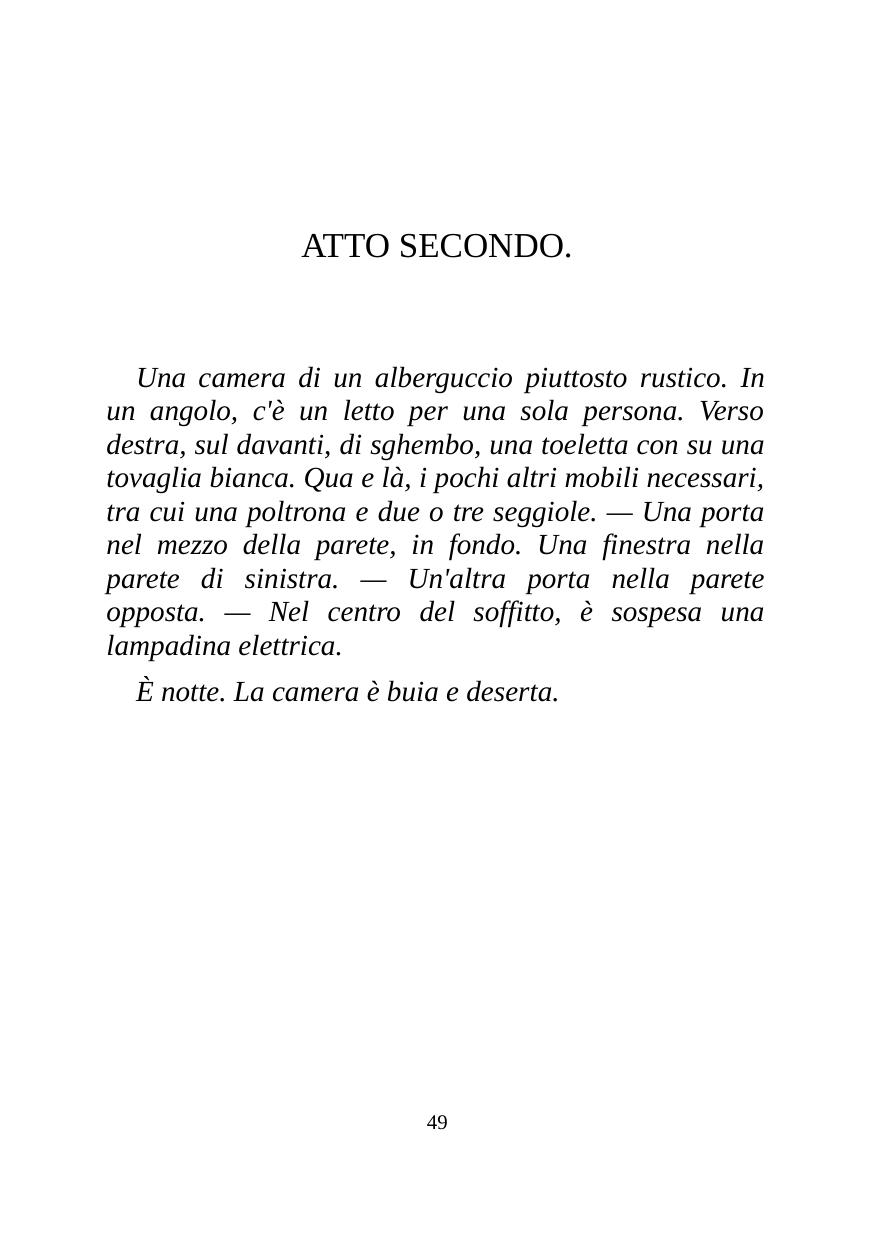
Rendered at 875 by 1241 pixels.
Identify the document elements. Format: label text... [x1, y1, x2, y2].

text Una camera di un alberguccio piuttosto rustico. In un angolo, c'è un letto per una sola persona. Verso destra, sul davanti, di sghembo, una toeletta con su una tovaglia bianca. Qua e là, i pochi altri mobili necessari, tra cui una poltrona e due o tre seggiole. — Una porta nel mezzo della parete, in fondo. Una finestra nella parete di sinistra. — Un'altra porta nella parete opposta. — Nel centro del soffitto, è sospesa una lampadina elettrica. [106, 360, 768, 662]
text È notte. La camera è buia e deserta. [106, 674, 768, 708]
subtitle ATTO SECONDO. [106, 224, 768, 264]
